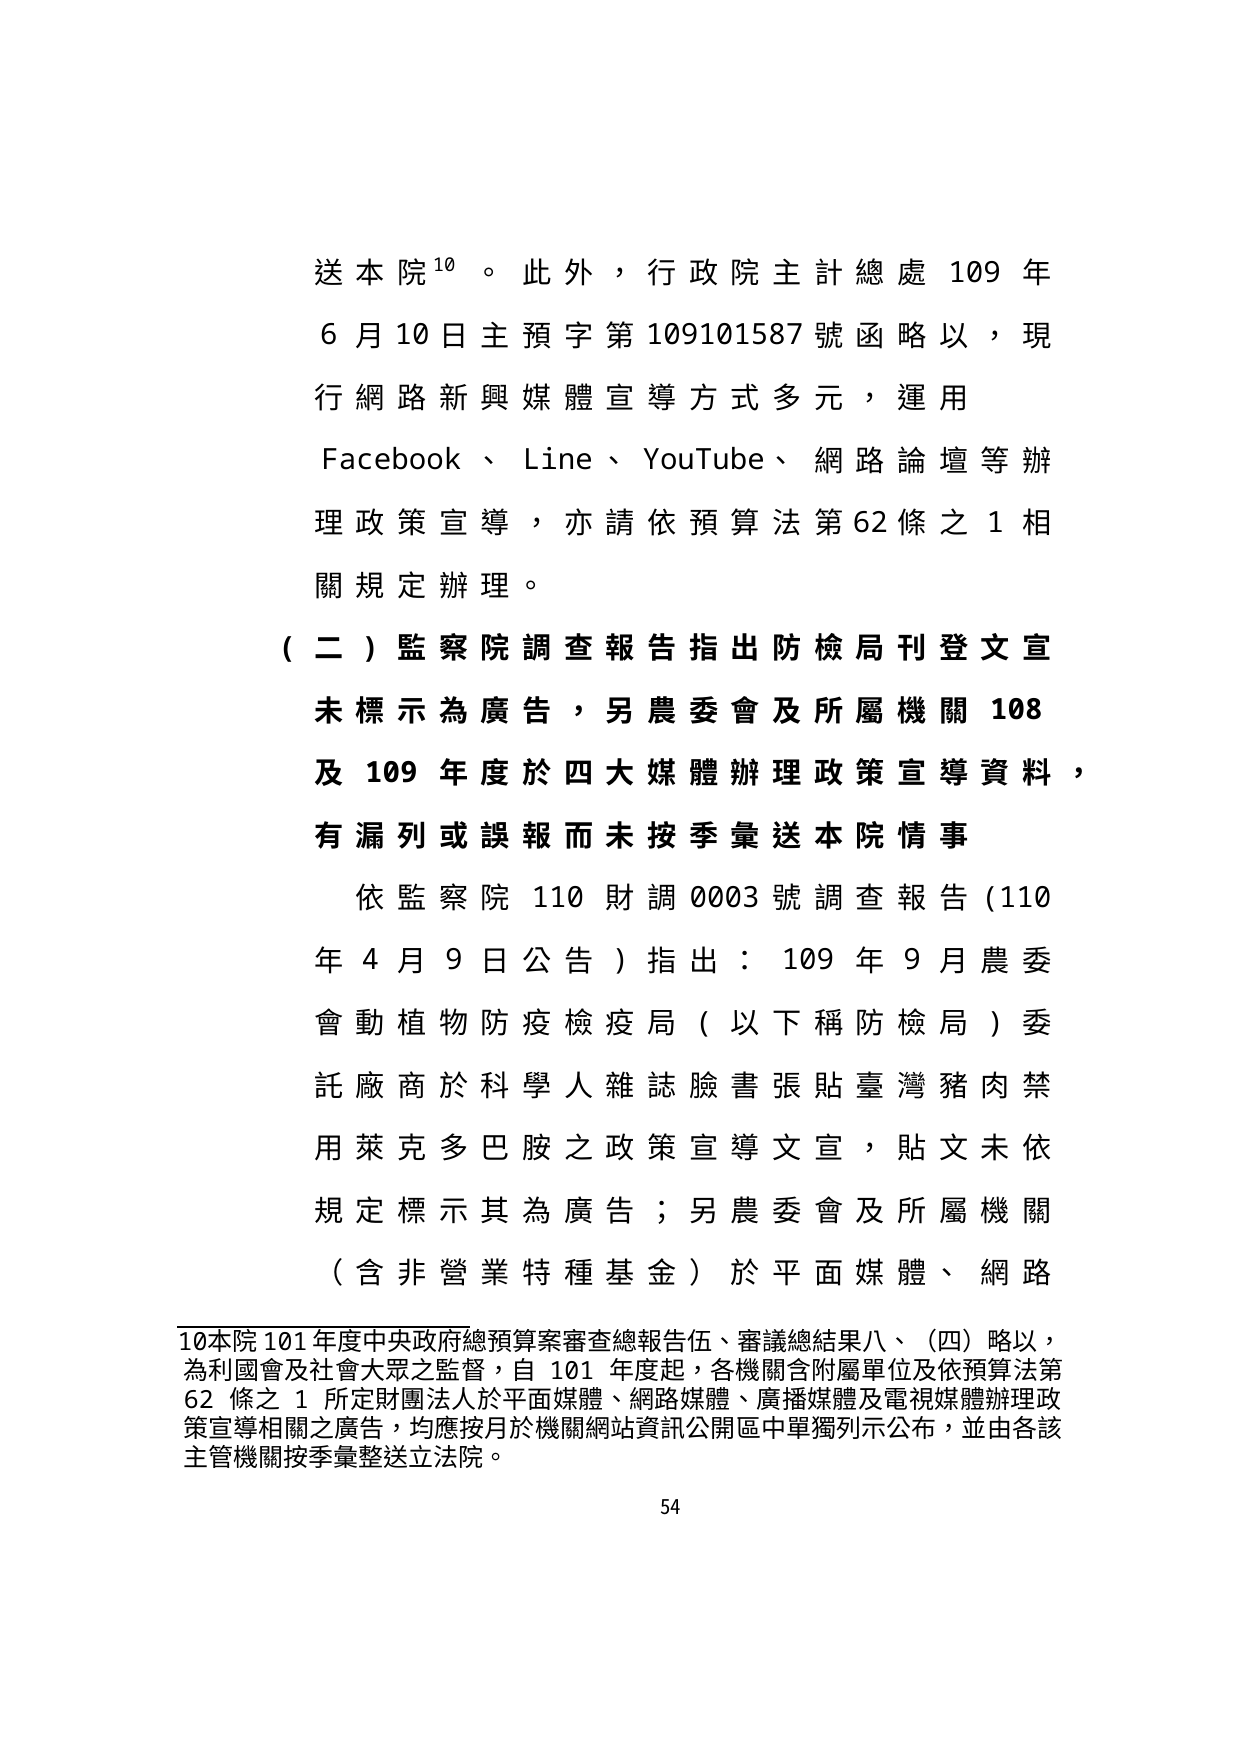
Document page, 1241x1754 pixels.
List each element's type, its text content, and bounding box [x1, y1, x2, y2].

text 依監察院110財調0003號調查報告(110年4月9日公告)指出：109年9月農委會動植物防疫檢疫局(以下稱防檢局)委託廠商於科學人雜誌臉書張貼臺灣豬肉禁用萊克多巴胺之政策宣導文宣，貼文未依規定標示其為廣告；另農委會及所屬機關（含非營業特種基金）於平面媒體、網路 [271, 854, 1058, 1292]
text (二)監察院調查報告指出防檢局刊登文宣未標示為廣告，另農委會及所屬機關108及109年度於四大媒體辦理政策宣導資料，有漏列或誤報而未按季彙送本院情事 [242, 604, 1058, 854]
text 本院101年度中央政府總預算案審查總報告伍、審議總結果八、（四）略以，為利國會及社會大眾之監督，自 101 年度起，各機關含附屬單位及依預算法第 62 條之 1 所定財團法人於平面媒體、網路媒體、廣播媒體及電視媒體辦理政策宣導相關之廣告，均應按月於機關網站資訊公開區中單獨列示公布，並由各該主管機關按季彙整送立法院。 [177, 1327, 1063, 1473]
text 預算法第62條之1規定各機關編列預算辦理政策宣導，應明確標示其為廣告且揭示辦理機關名稱，並不得以置入性行銷方式進行；另本院審議101年度中央政府總預算案通過決議，自101年度起，應按月於機關網站資訊公開區單獨公布政策宣導執行情形，並由各該主管機關按季彙整送本院。此外，行政院主計總處109年6月10日主預字第109101587號函略以，現行網路新興媒體宣導方式多元，運用Facebook、Line、YouTube、網路論壇等辦理政策宣導，亦請依預算法第62條之1相關規定辦理。 [271, 229, 1058, 604]
